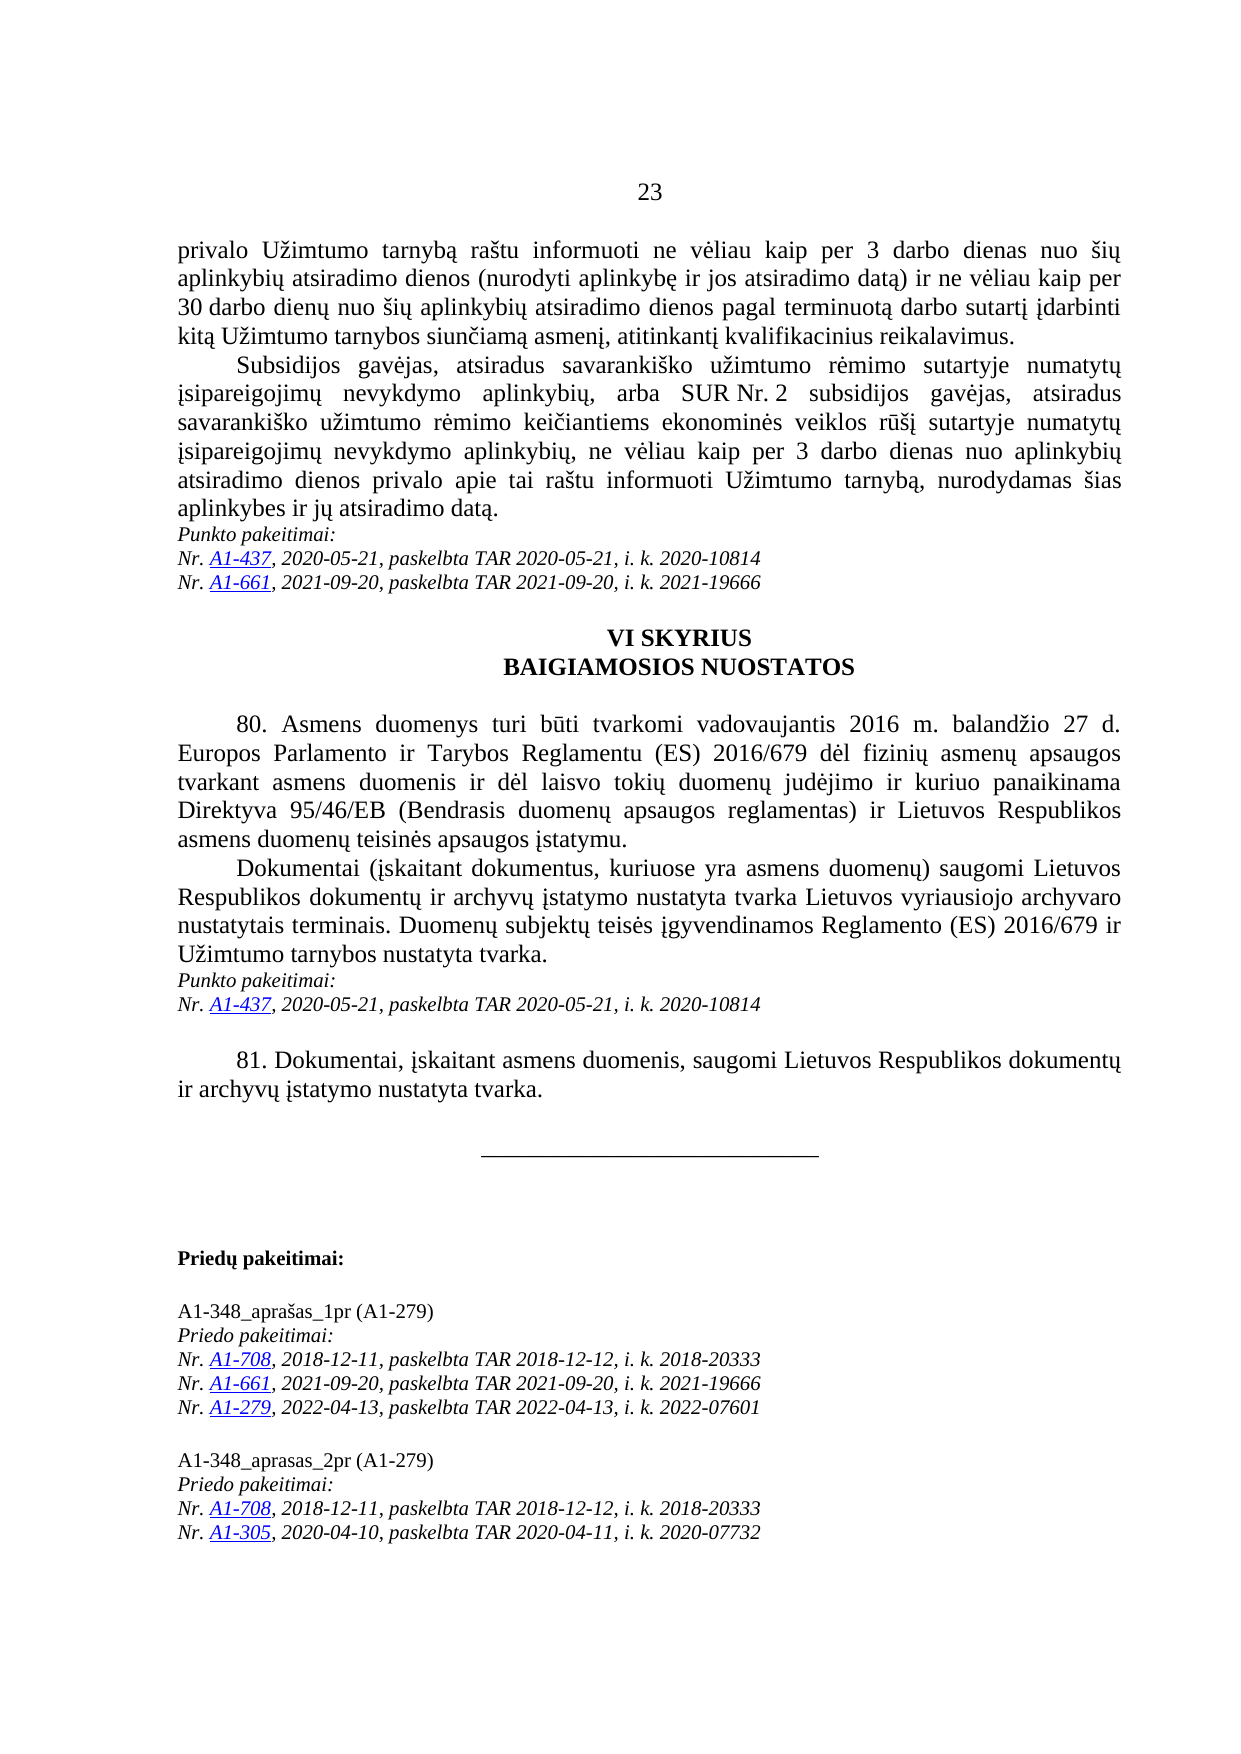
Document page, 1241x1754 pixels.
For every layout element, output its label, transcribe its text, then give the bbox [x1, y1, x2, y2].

text Punkto pakeitimai: [177, 968, 1122, 992]
text ___________________________ [177, 1131, 1122, 1160]
text Nr. A1-437, 2020-05-21, paskelbta TAR 2020-05-21, i. k. 2020-10814 [177, 546, 1122, 570]
text Priedo pakeitimai: [177, 1323, 1122, 1347]
text Nr. A1-305, 2020-04-10, paskelbta TAR 2020-04-11, i. k. 2020-07732 [177, 1520, 1122, 1544]
text Punkto pakeitimai: [177, 522, 1122, 546]
text Priedo pakeitimai: [177, 1472, 1122, 1496]
text Subsidijos gavėjas, atsiradus savarankiško užimtumo rėmimo sutartyje numatytų įsipareigojimų nevykdymo aplinkybių, arba SUR Nr. 2 subsidijos gavėjas, atsiradus savarankiško užimtumo rėmimo keičiantiems ekonominės veiklos rūšį sutartyje numatytų įsipareigojimų nevykdymo aplinkybių, ne vėliau kaip per 3 darbo dienas nuo aplinkybių atsiradimo dienos privalo apie tai raštu informuoti Užimtumo tarnybą, nurodydamas šias aplinkybes ir jų atsiradimo datą. [177, 350, 1122, 522]
text Nr. A1-279, 2022-04-13, paskelbta TAR 2022-04-13, i. k. 2022-07601 [177, 1395, 1122, 1419]
text privalo Užimtumo tarnybą raštu informuoti ne vėliau kaip per 3 darbo dienas nuo šių aplinkybių atsiradimo dienos (nurodyti aplinkybę ir jos atsiradimo datą) ir ne vėliau kaip per 30 darbo dienų nuo šių aplinkybių atsiradimo dienos pagal terminuotą darbo sutartį įdarbinti kitą Užimtumo tarnybos siunčiamą asmenį, atitinkantį kvalifikacinius reikalavimus. [177, 235, 1122, 350]
text Priedų pakeitimai: [177, 1246, 1122, 1270]
text VI SKYRIUS [177, 623, 1122, 652]
text A1-348_aprašas_1pr (A1-279) [177, 1299, 1122, 1323]
text BAIGIAMOSIOS NUOSTATOS [177, 652, 1122, 681]
text Dokumentai (įskaitant dokumentus, kuriuose yra asmens duomenų) saugomi Lietuvos Respublikos dokumentų ir archyvų įstatymo nustatyta tvarka Lietuvos vyriausiojo archyvaro nustatytais terminais. Duomenų subjektų teisės įgyvendinamos Reglamento (ES) 2016/679 ir Užimtumo tarnybos nustatyta tvarka. [177, 853, 1122, 968]
text A1-348_aprasas_2pr (A1-279) [177, 1448, 1122, 1472]
text Nr. A1-661, 2021-09-20, paskelbta TAR 2021-09-20, i. k. 2021-19666 [177, 1371, 1122, 1395]
text 80. Asmens duomenys turi būti tvarkomi vadovaujantis 2016 m. balandžio 27 d. Europos Parlamento ir Tarybos Reglamentu (ES) 2016/679 dėl fizinių asmenų apsaugos tvarkant asmens duomenis ir dėl laisvo tokių duomenų judėjimo ir kuriuo panaikinama Direktyva 95/46/EB (Bendrasis duomenų apsaugos reglamentas) ir Lietuvos Respublikos asmens duomenų teisinės apsaugos įstatymu. [177, 709, 1122, 853]
text 81. Dokumentai, įskaitant asmens duomenis, saugomi Lietuvos Respublikos dokumentų ir archyvų įstatymo nustatyta tvarka. [177, 1045, 1122, 1102]
text Nr. A1-437, 2020-05-21, paskelbta TAR 2020-05-21, i. k. 2020-10814 [177, 992, 1122, 1016]
text Nr. A1-661, 2021-09-20, paskelbta TAR 2021-09-20, i. k. 2021-19666 [177, 570, 1122, 594]
text Nr. A1-708, 2018-12-11, paskelbta TAR 2018-12-12, i. k. 2018-20333 [177, 1496, 1122, 1520]
text Nr. A1-708, 2018-12-11, paskelbta TAR 2018-12-12, i. k. 2018-20333 [177, 1347, 1122, 1371]
